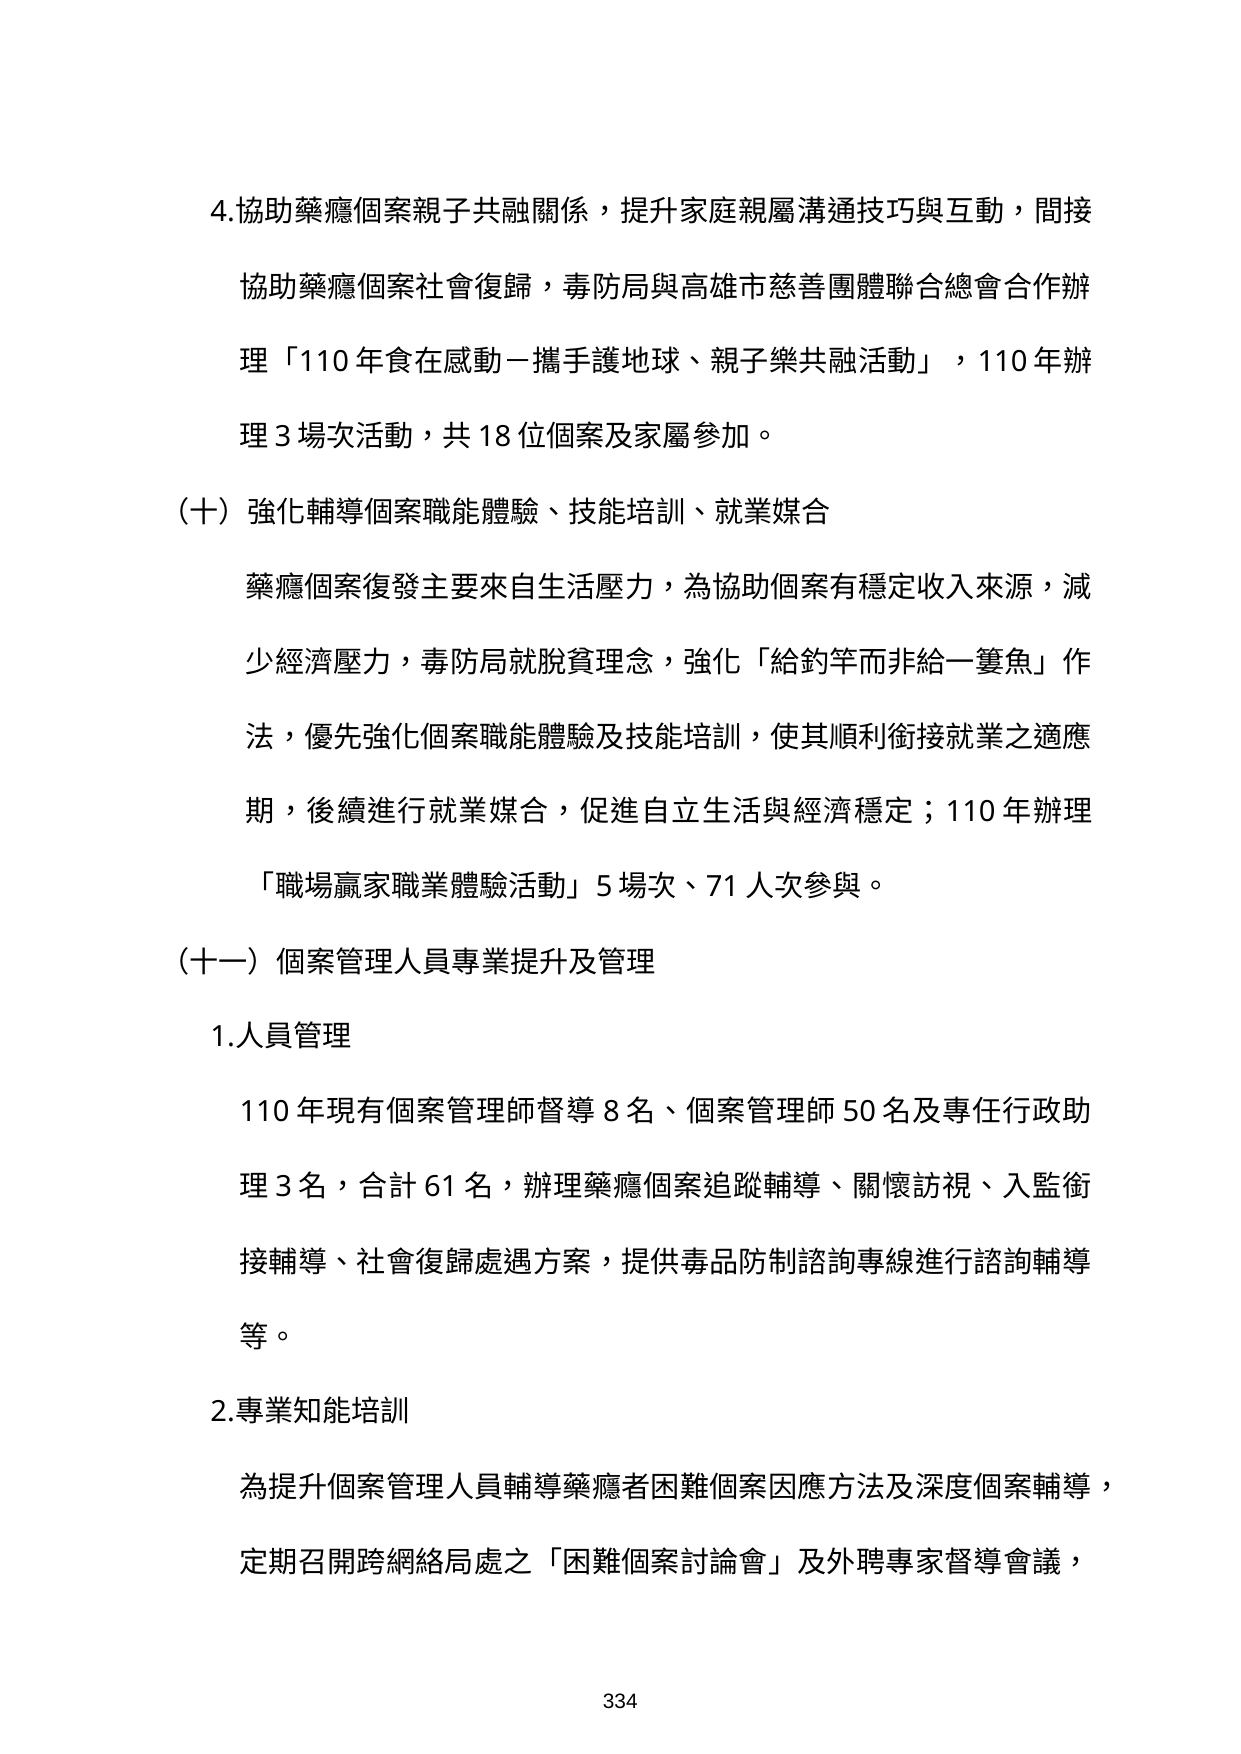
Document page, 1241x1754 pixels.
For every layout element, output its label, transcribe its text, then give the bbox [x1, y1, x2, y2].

text 110年現有個案管理師督導8名、個案管理師50名及專任行政助理3名，合計61名，辦理藥癮個案追蹤輔導、關懷訪視、入監銜接輔導、社會復歸處遇方案，提供毒品防制諮詢專線進行諮詢輔導等。 [239, 1064, 1092, 1364]
text 藥癮個案復發主要來自生活壓力，為協助個案有穩定收入來源，減少經濟壓力，毒防局就脫貧理念，強化「給釣竿而非給一簍魚」作法，優先強化個案職能體驗及技能培訓，使其順利銜接就業之適應期，後續進行就業媒合，促進自立生活與經濟穩定；110年辦理「職場贏家職業體驗活動」5場次、71人次參與。 [246, 539, 1092, 914]
text （十一）個案管理人員專業提升及管理 [160, 914, 1092, 989]
text 4.協助藥癮個案親子共融關係，提升家庭親屬溝通技巧與互動，間接協助藥癮個案社會復歸，毒防局與高雄市慈善團體聯合總會合作辦理「110年食在感動－攜手護地球、親子樂共融活動」，110年辦理3場次活動，共18位個案及家屬參加。 [210, 164, 1092, 464]
text （十）強化輔導個案職能體驗、技能培訓、就業媒合 [160, 464, 1092, 539]
text 1.人員管理 [210, 989, 1092, 1064]
text 2.專業知能培訓 [210, 1364, 1092, 1439]
text 為提升個案管理人員輔導藥癮者困難個案因應方法及深度個案輔導，定期召開跨網絡局處之「困難個案討論會」及外聘專家督導會議，透過專家參與提供實務具體意見與網絡間經驗交流，進而提升個管師個案輔導技能及專業服務品質。110年7月至12月共辦理外聘專家督導會議12場次、困難個案討論會3場次，計272人次參加。 [239, 1439, 1092, 1589]
